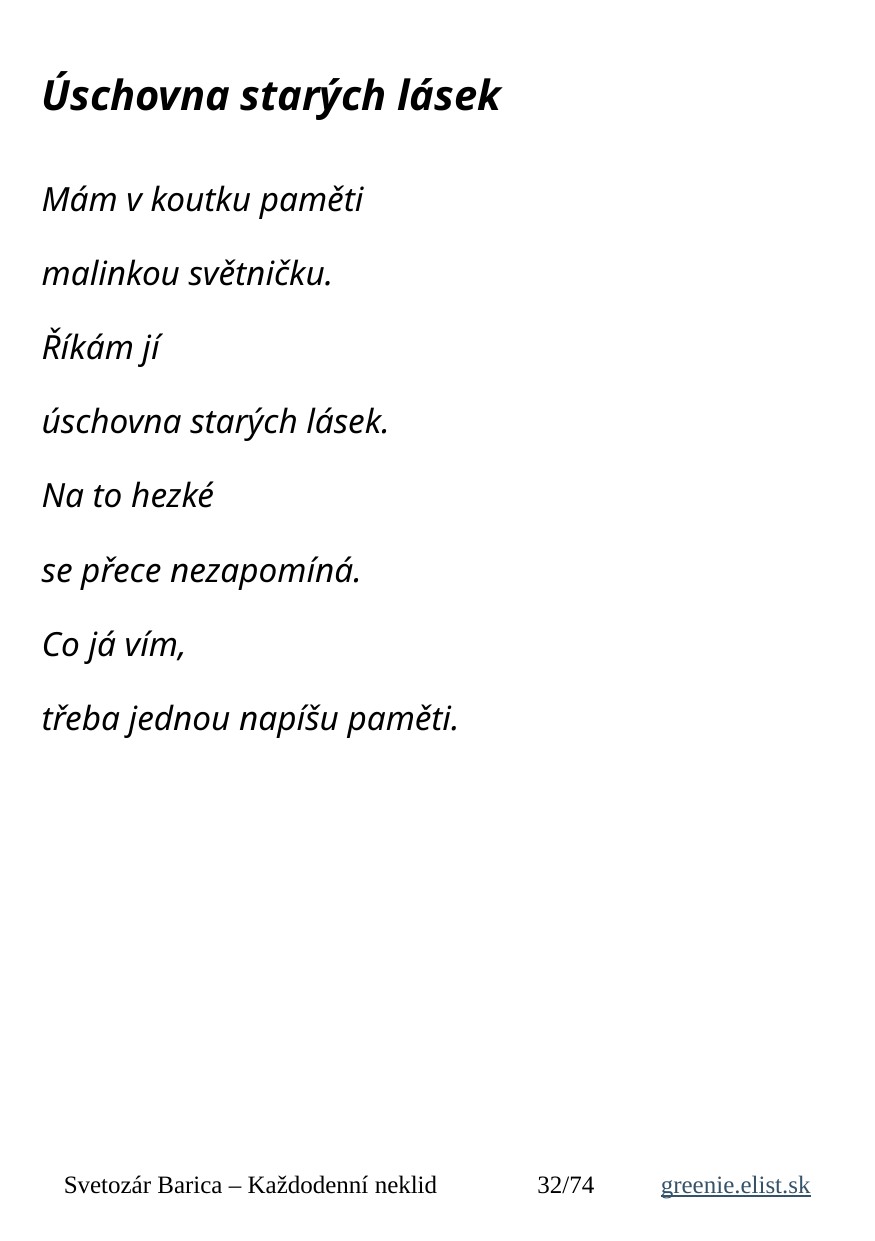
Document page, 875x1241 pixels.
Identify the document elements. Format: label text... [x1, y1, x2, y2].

text Na to hezké [41, 472, 833, 518]
subtitle Úschovna starých lásek [41, 66, 833, 123]
text Říkám jí [41, 324, 833, 369]
text třeba jednou napíšu paměti. [41, 694, 833, 740]
text malinkou světničku. [41, 250, 833, 296]
text Co já vím, [41, 620, 833, 666]
text se přece nezapomíná. [41, 546, 833, 592]
text úschovna starých lásek. [41, 398, 833, 444]
text Mám v koutku paměti [41, 176, 833, 221]
